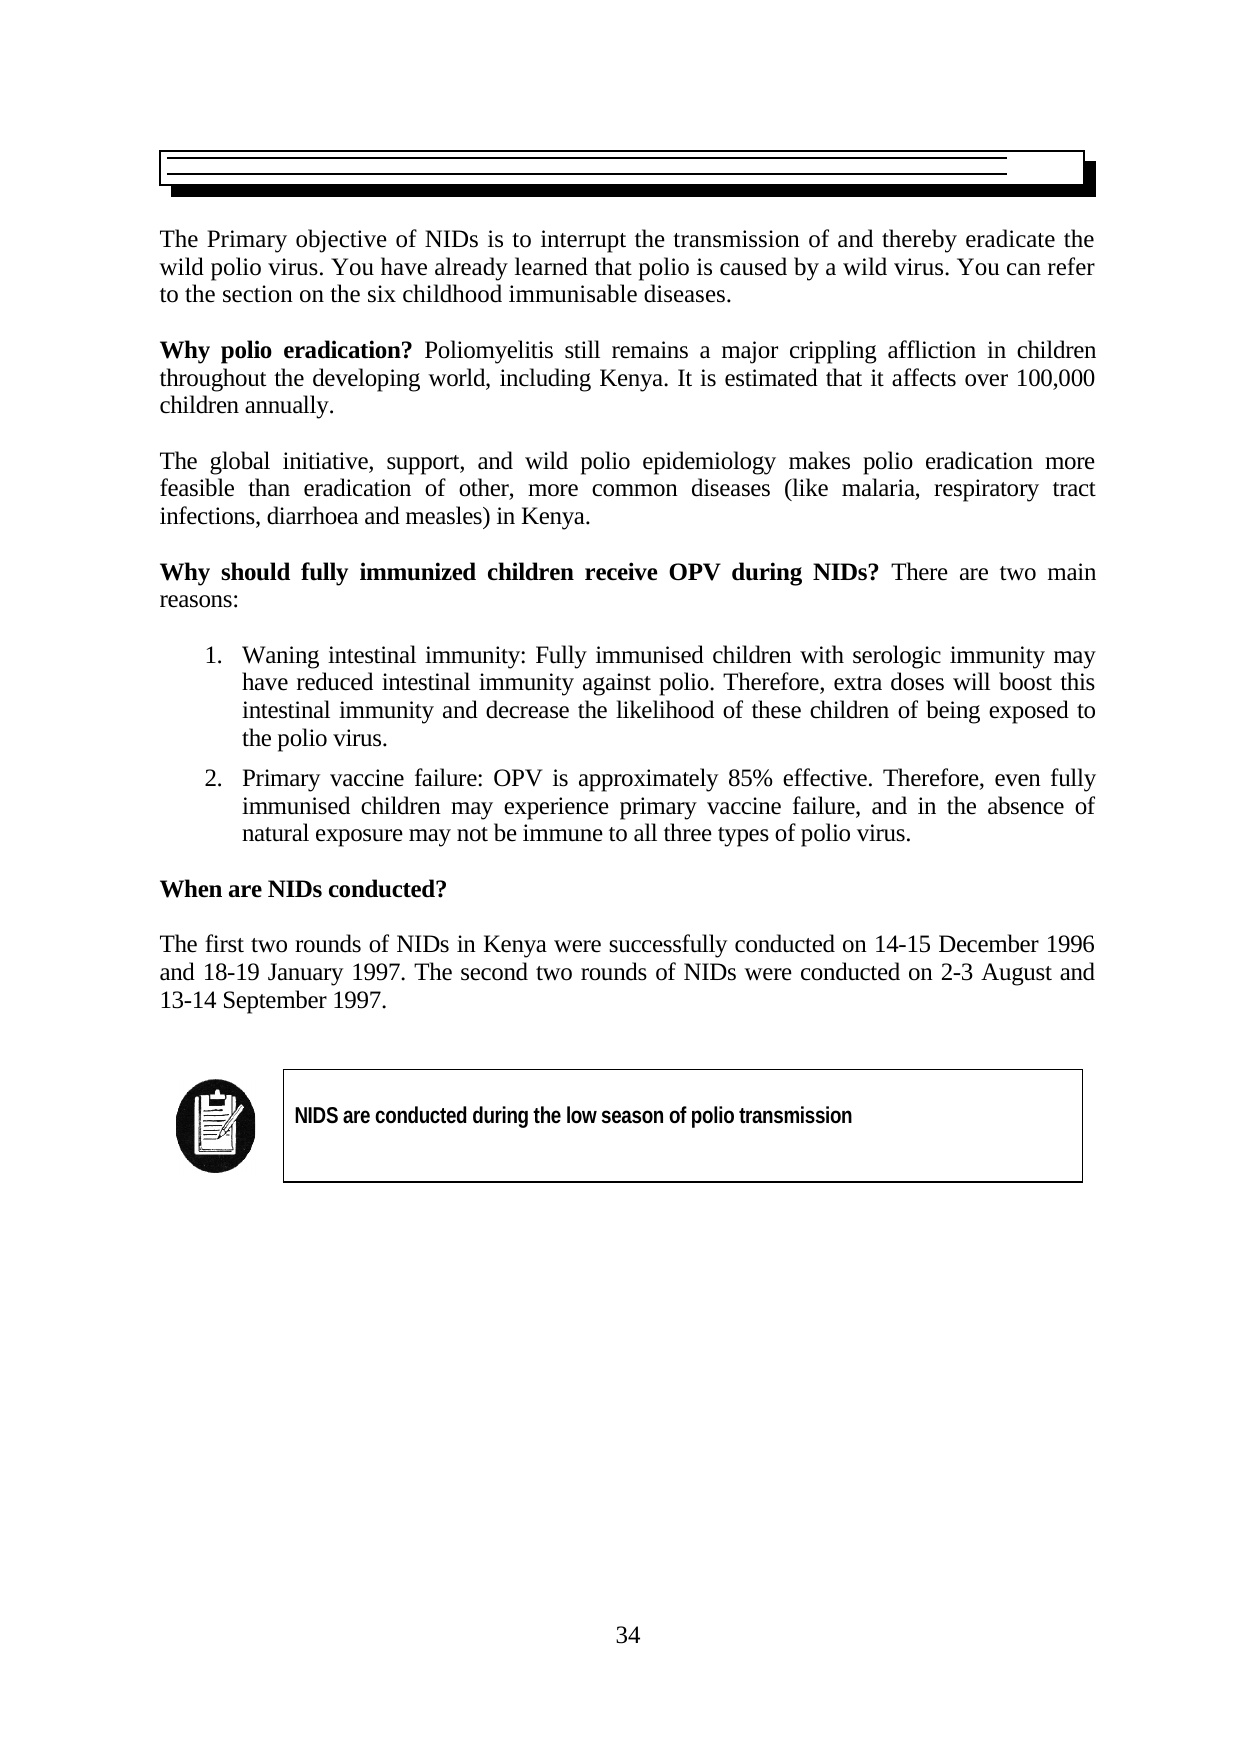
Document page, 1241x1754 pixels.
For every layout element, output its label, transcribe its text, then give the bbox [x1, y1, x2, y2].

text The Primary objective of NIDs is to interrupt the transmission of and thereby eradicate the wild polio virus. You have already learned that polio is caused by a wild virus. You can refer to the section on the six childhood immunisable diseases. [159, 225, 1096, 308]
table_header [148, 1069, 283, 1181]
list Primary vaccine failure: OPV is approximately 85% effective. Therefore, even fully immunised children may experience primary vaccine failure, and in the absence of natural exposure may not be immune to all three types of polio virus. [204, 764, 1096, 847]
subtitle Why should fully immunized children receive OPV during NIDs? There are two main reasons: [159, 558, 1096, 613]
text The global initiative, support, and wild polio epidemiology makes polio eradication more feasible than eradication of other, more common diseases (like malaria, respiratory tract infections, diarrhoea and measles) in Kenya. [159, 447, 1096, 530]
table_header NIDS are conducted during the low season of polio transmission [284, 1070, 1082, 1181]
text Why polio eradication? Poliomyelitis still remains a major crippling affliction in children throughout the developing world, including Kenya. It is estimated that it affects over 100,000 children annually. [159, 336, 1096, 419]
list Waning intestinal immunity: Fully immunised children with serologic immunity may have reduced intestinal immunity against polio. Therefore, extra doses will boost this intestinal immunity and decrease the likelihood of these children of being exposed to the polio virus. [204, 641, 1096, 752]
subtitle When are NIDs conducted? [159, 875, 1096, 903]
text The first two rounds of NIDs in Kenya were successfully conducted on 14-15 December 1996 and 18-19 January 1997. The second two rounds of NIDs were conducted on 2-3 August and 13-14 September 1997. [159, 930, 1096, 1013]
picture [176, 1079, 256, 1173]
